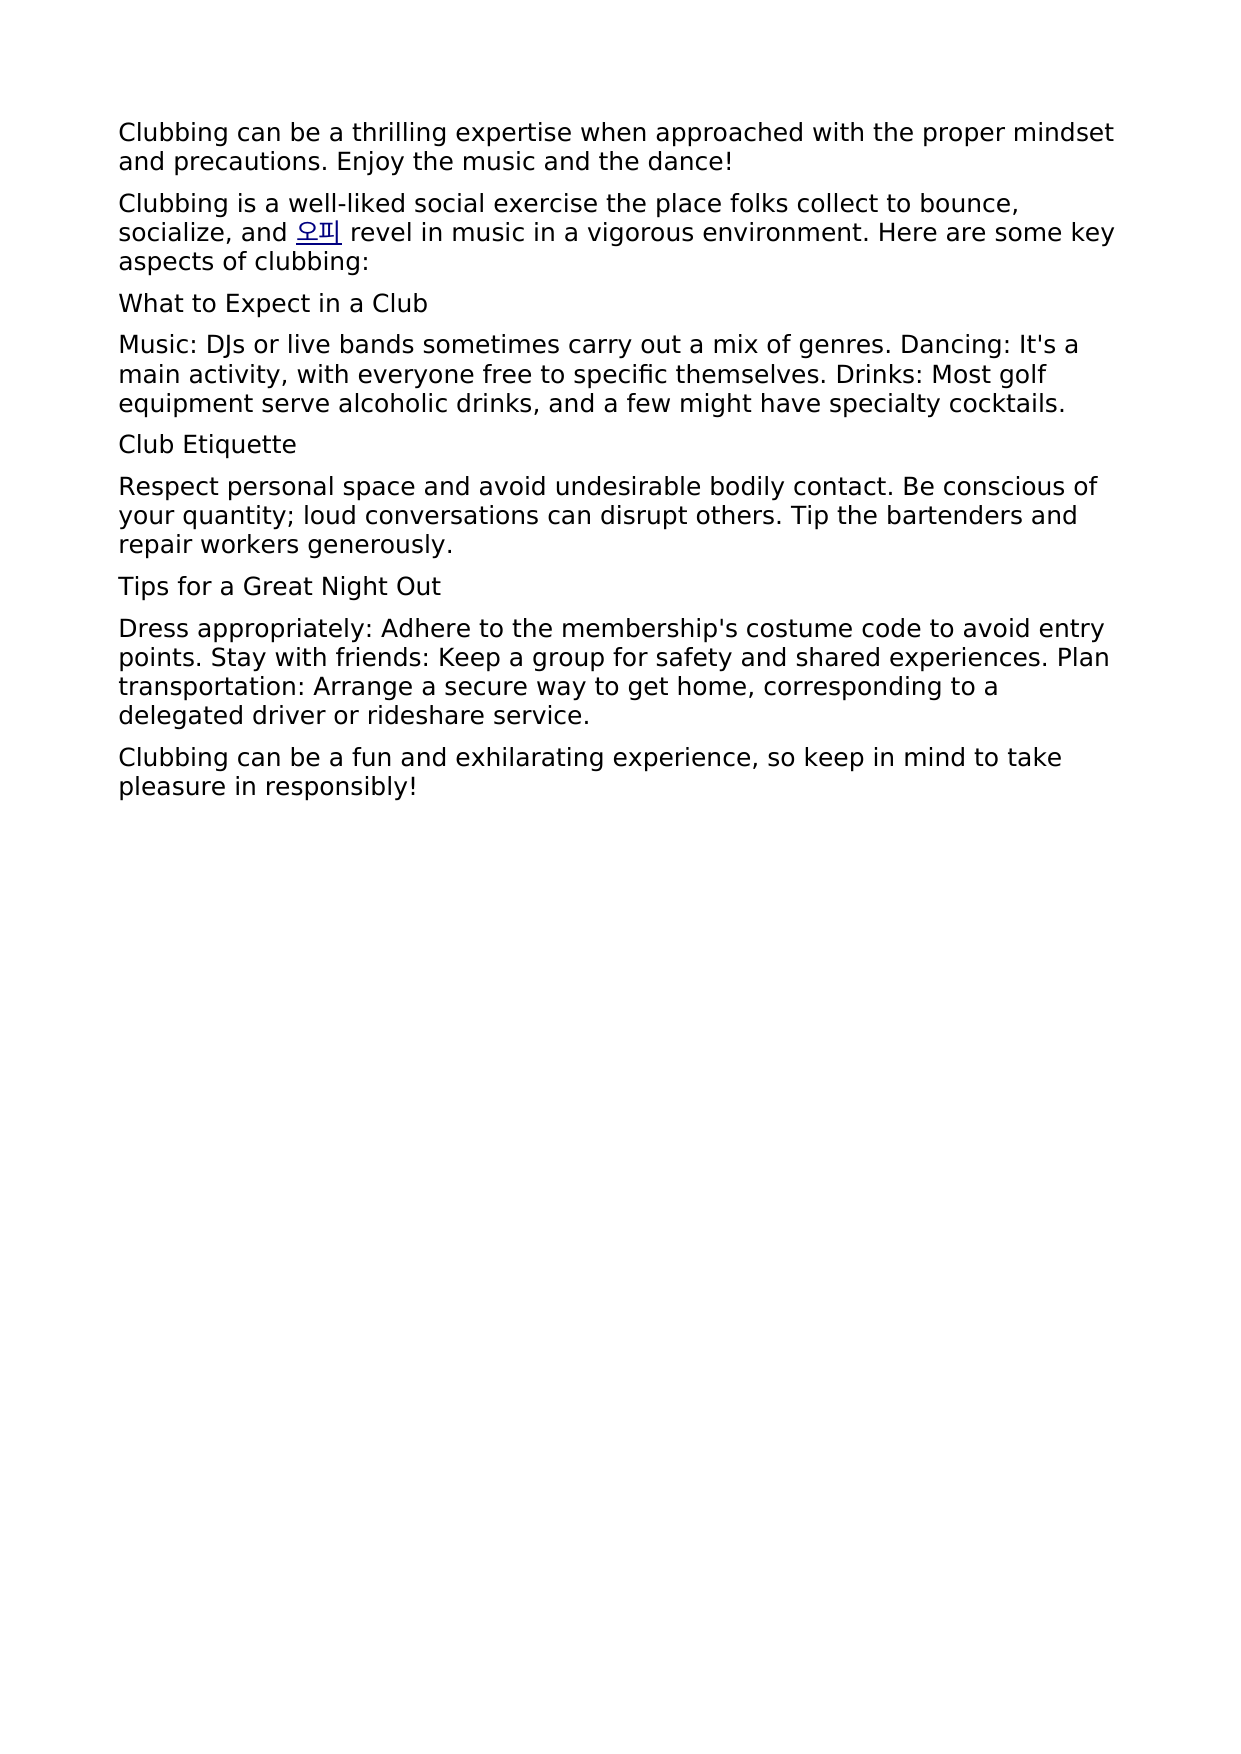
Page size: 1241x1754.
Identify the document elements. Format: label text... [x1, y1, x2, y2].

text What to Expect in a Club [118, 289, 1122, 318]
text Clubbing can be a thrilling expertise when approached with the proper mindset and precautions. Enjoy the music and the dance! [118, 118, 1122, 176]
text Clubbing is a well-liked social exercise the place folks collect to bounce, socialize, and 오피 revel in music in a vigorous environment. Here are some key aspects of clubbing: [118, 189, 1122, 276]
text Respect personal space and avoid undesirable bodily contact. Be conscious of your quantity; loud conversations can disrupt others. Tip the bartenders and repair workers generously. [118, 472, 1122, 560]
text Clubbing can be a fun and exhilarating experience, so keep in mind to take pleasure in responsibly! [118, 743, 1122, 801]
text Club Etiquette [118, 431, 1122, 460]
text Dress appropriately: Adhere to the membership's costume code to avoid entry points. Stay with friends: Keep a group for safety and shared experiences. Plan transportation: Arrange a secure way to get home, corresponding to a delegated driver or rideshare service. [118, 614, 1122, 731]
text Music: DJs or live bands sometimes carry out a mix of genres. Dancing: It's a main activity, with everyone free to specific themselves. Drinks: Most golf equipment serve alcoholic drinks, and a few might have specialty cocktails. [118, 331, 1122, 418]
text Tips for a Great Night Out [118, 572, 1122, 601]
